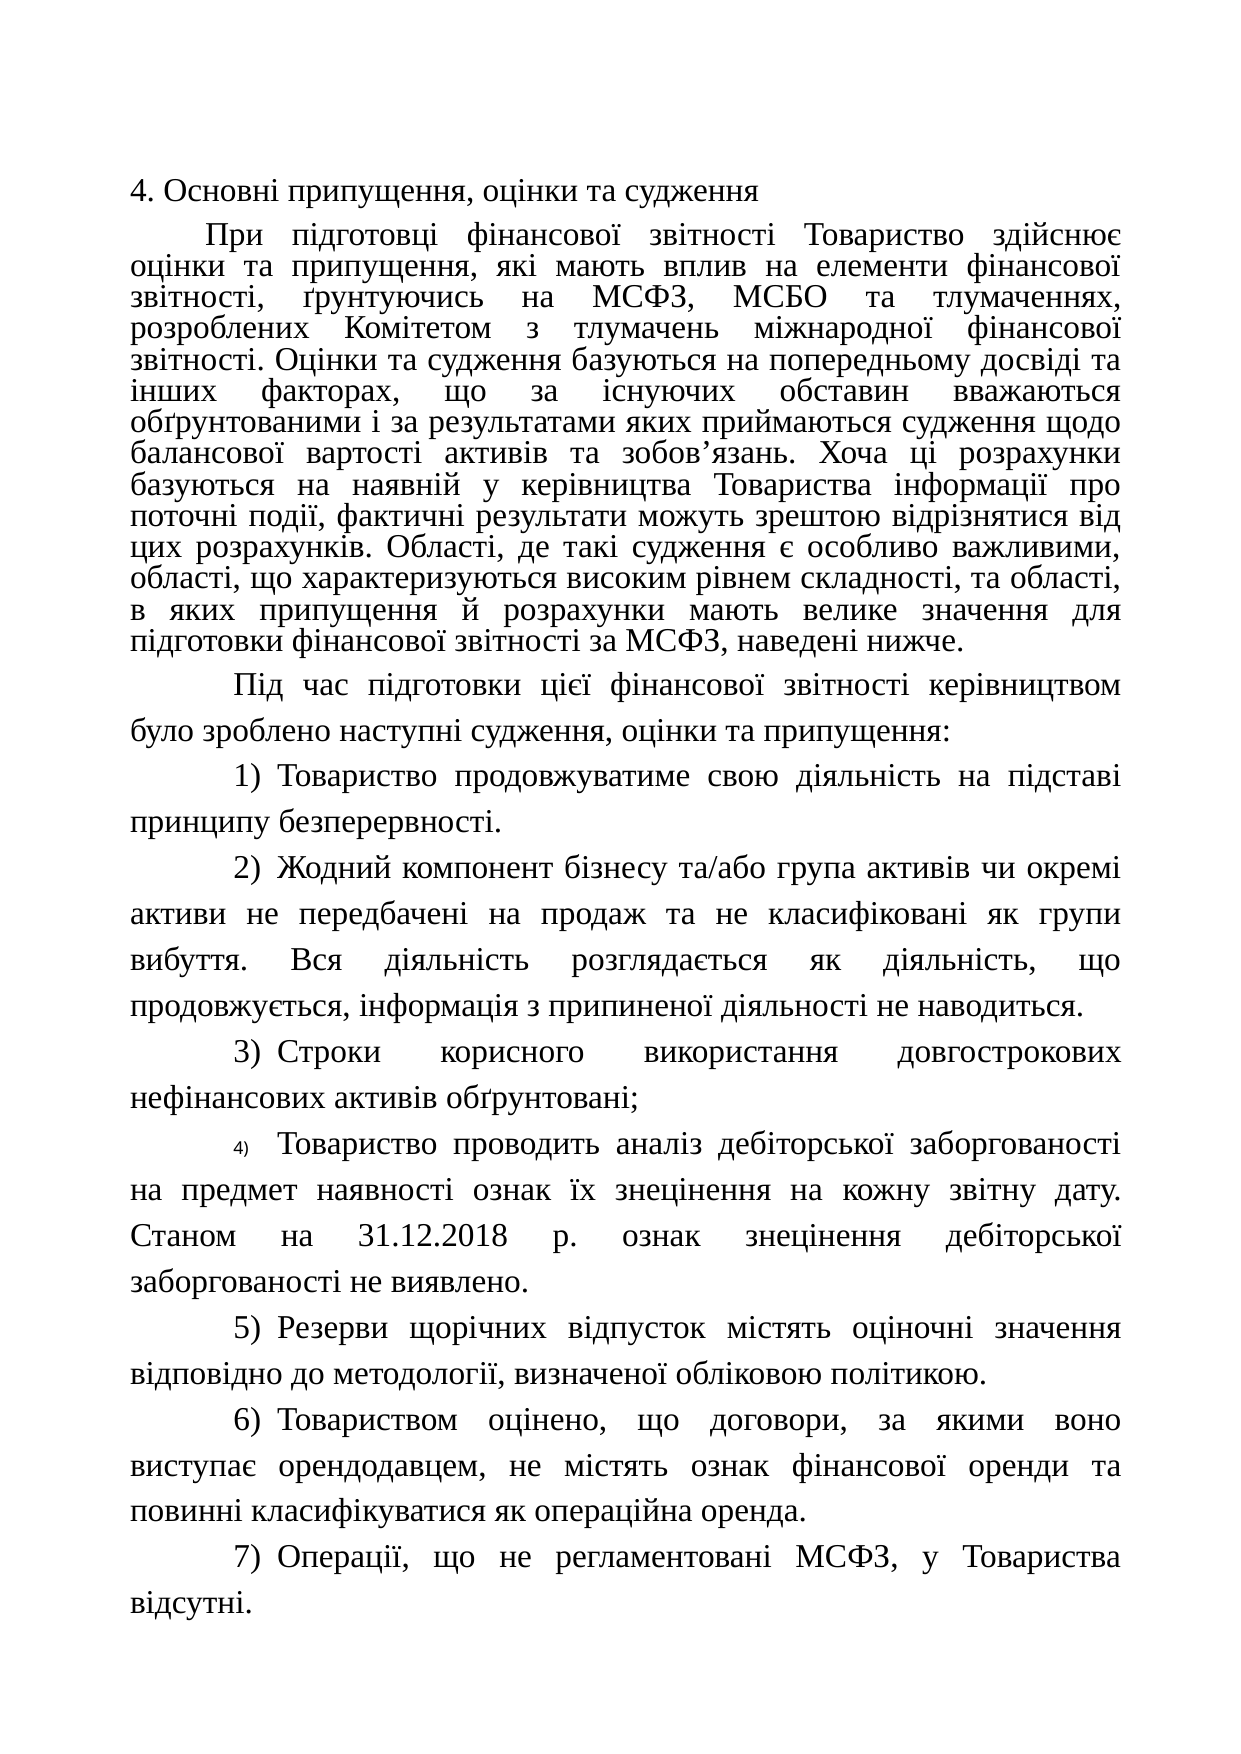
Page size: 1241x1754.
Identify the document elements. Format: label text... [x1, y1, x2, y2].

list Товариство продовжуватиме свою діяльність на підставі принципу безперервності. [130, 756, 1122, 840]
list Жодний компонент бізнесу та/або група активів чи окремі активи не передбачені на продаж та не класифіковані як групи вибуття. Вся діяльність розглядається як діяльність, що продовжується, інформація з припиненої діяльності не наводиться. [130, 978, 1122, 1024]
list Товариством оцінено, що договори, за якими воно виступає орендодавцем, не містять ознак фінансової оренди та повинні класифікуватися як операційна оренда. [130, 1483, 1122, 1529]
list Товариство проводить аналіз дебіторської заборгованості на предмет наявності ознак їх знецінення на кожну звітну дату. Станом на 31.12.2018 р. ознак знецінення дебіторської заборгованості не виявлено. [130, 1123, 1122, 1299]
text Під час підготовки цієї фінансової звітності керівництвом було зроблено наступні судження, оцінки та припущення: [130, 664, 1122, 748]
list Резерви щорічних відпусток містять оціночні значення відповідно до методології, визначеної обліковою політикою. [130, 1307, 1122, 1391]
list Строки корисного використання довгострокових нефінансових активів обґрунтовані; [130, 1031, 1122, 1116]
list Операції, що не регламентовані МСФЗ, у Товариства відсутні. [130, 1537, 1122, 1621]
text При підготовці фінансової звітності Товариство здійснює оцінки та припущення, які мають вплив на елементи фінансової звітності, ґрунтуючись на МСФЗ, МСБО та тлумаченнях, розроблених Комітетом з тлумачень міжнародної фінансової звітності. Оцінки та судження базуються на попередньому досвіді та інших факторах, що за існуючих обставин вважаються обґрунтованими і за результатами яких приймаються судження щодо балансової вартості активів та зобов’язань. Хоча ці розрахунки базуються на наявній у керівництва Товариства інформації про поточні події, фактичні результати можуть зрештою відрізнятися від цих розрахунків. Області, де такі судження є особливо важливими, області, що характеризуються високим рівнем складності, та області, в яких припущення й розрахунки мають велике значення для підготовки фінансової звітності за МСФЗ, наведені нижче. [130, 220, 1122, 658]
list Жодний компонент бізнесу та/або група активів чи окремі активи не передбачені на продаж та не класифіковані як групи вибуття. Вся діяльність розглядається як діяльність, що продовжується, інформація з припиненої діяльності не наводиться. [130, 848, 1122, 894]
list Товариством оцінено, що договори, за якими воно виступає орендодавцем, не містять ознак фінансової оренди та повинні класифікуватися як операційна оренда. [130, 1399, 1122, 1445]
text 4. Основні припущення, оцінки та судження [130, 176, 1122, 208]
list Жодний компонент бізнесу та/або група активів чи окремі активи не передбачені на продаж та не класифіковані як групи вибуття. Вся діяльність розглядається як діяльність, що продовжується, інформація з припиненої діяльності не наводиться. [130, 932, 1122, 940]
